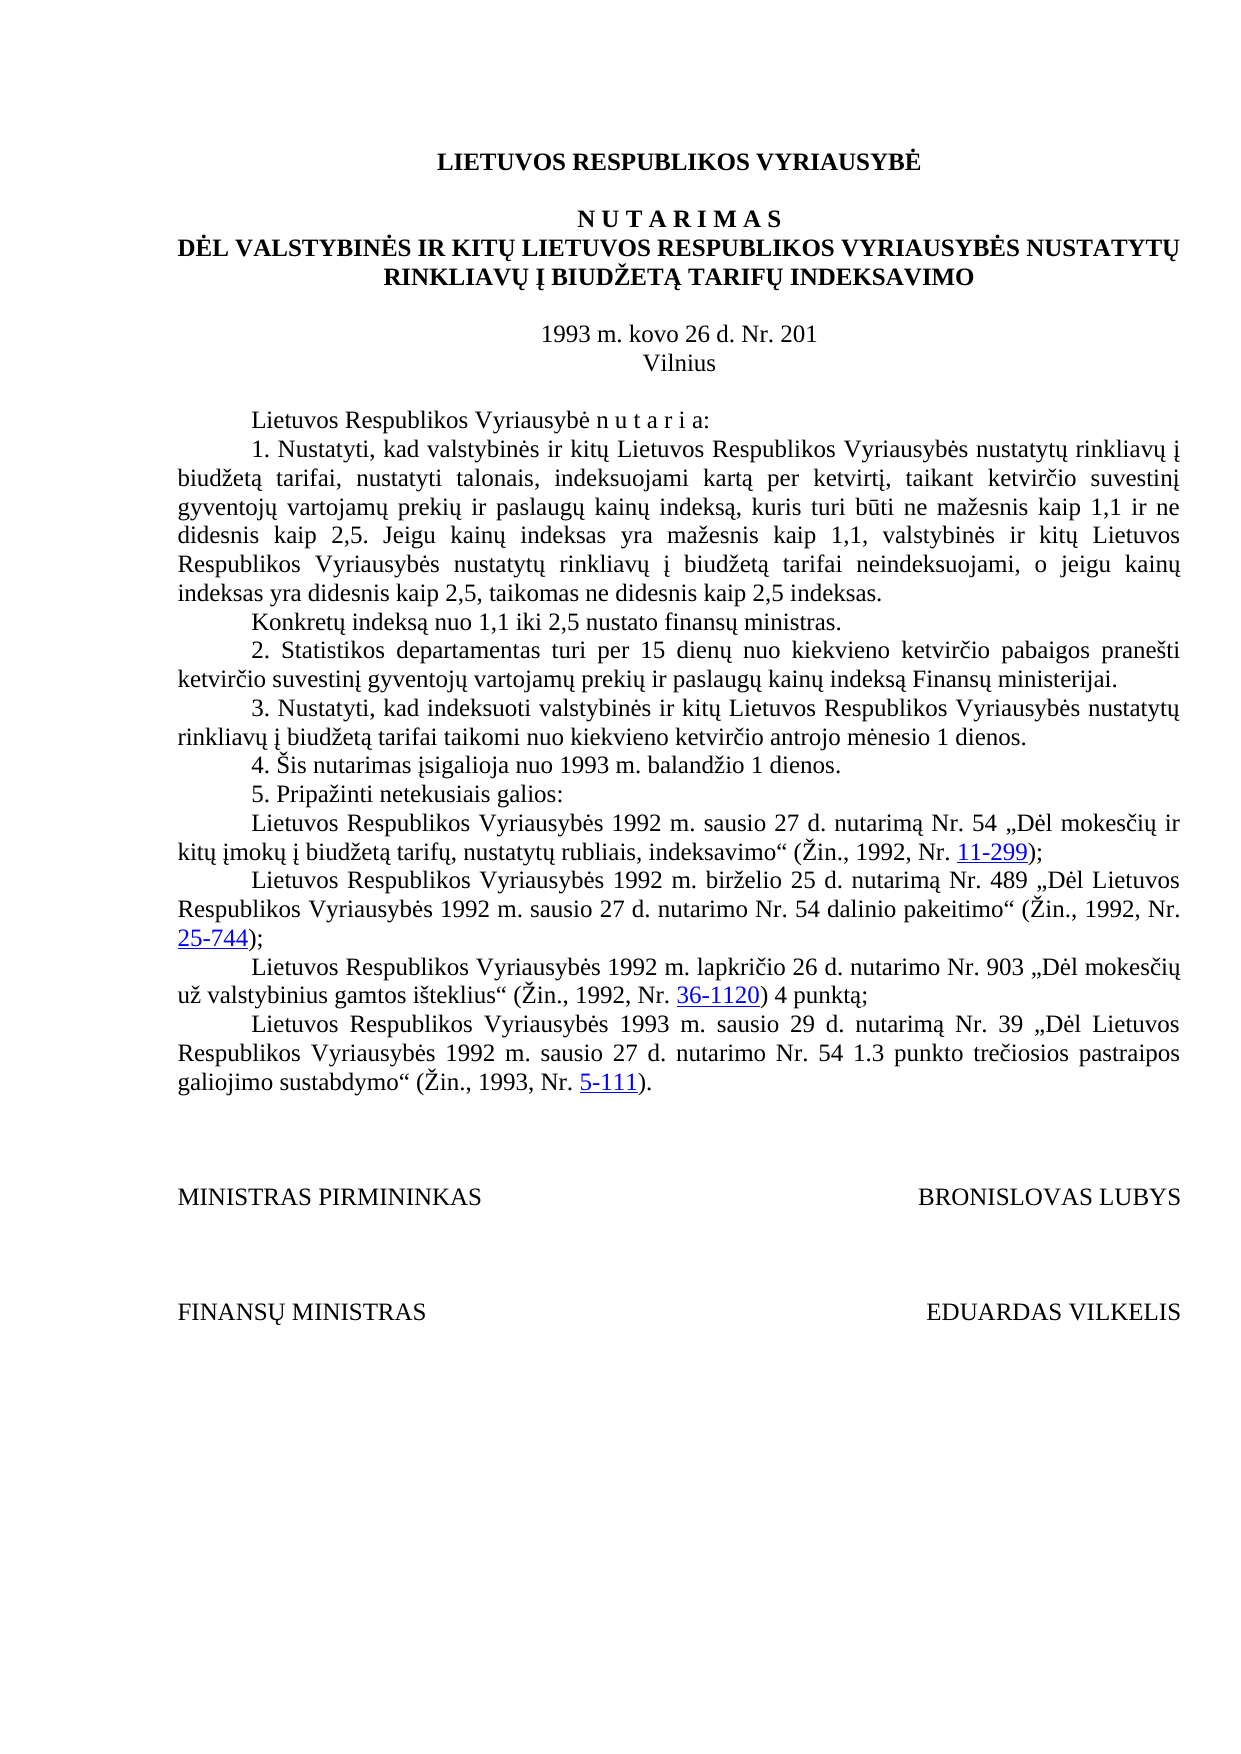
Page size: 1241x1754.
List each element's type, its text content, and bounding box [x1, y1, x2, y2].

text LIETUVOS RESPUBLIKOS VYRIAUSYBĖ [177, 147, 1181, 176]
text Lietuvos Respublikos Vyriausybės 1992 m. sausio 27 d. nutarimą Nr. 54 „Dėl mokesčių ir kitų įmokų į biudžetą tarifų, nustatytų rubliais, indeksavimo“ (Žin., 1992, Nr. 11-299); [177, 808, 1181, 866]
text Konkretų indeksą nuo 1,1 iki 2,5 nustato finansų ministras. [177, 607, 1181, 636]
text MINISTRAS PIRMININKAS BRONISLOVAS LUBYS [177, 1182, 1181, 1211]
text 3. Nustatyti, kad indeksuoti valstybinės ir kitų Lietuvos Respublikos Vyriausybės nustatytų rinkliavų į biudžetą tarifai taikomi nuo kiekvieno ketvirčio antrojo mėnesio 1 dienos. [177, 693, 1181, 751]
text 4. Šis nutarimas įsigalioja nuo 1993 m. balandžio 1 dienos. [177, 751, 1181, 779]
text Lietuvos Respublikos Vyriausybės 1993 m. sausio 29 d. nutarimą Nr. 39 „Dėl Lietuvos Respublikos Vyriausybės 1992 m. sausio 27 d. nutarimo Nr. 54 1.3 punkto trečiosios pastraipos galiojimo sustabdymo“ (Žin., 1993, Nr. 5-111). [177, 1009, 1181, 1096]
text N U T A R I M A S [177, 204, 1181, 233]
text 5. Pripažinti netekusiais galios: [177, 779, 1181, 808]
text FINANSŲ MINISTRAS EDUARDAS VILKELIS [177, 1297, 1181, 1326]
text 1. Nustatyti, kad valstybinės ir kitų Lietuvos Respublikos Vyriausybės nustatytų rinkliavų į biudžetą tarifai, nustatyti talonais, indeksuojami kartą per ketvirtį, taikant ketvirčio suvestinį gyventojų vartojamų prekių ir paslaugų kainų indeksą, kuris turi būti ne mažesnis kaip 1,1 ir ne didesnis kaip 2,5. Jeigu kainų indeksas yra mažesnis kaip 1,1, valstybinės ir kitų Lietuvos Respublikos Vyriausybės nustatytų rinkliavų į biudžetą tarifai neindeksuojami, o jeigu kainų indeksas yra didesnis kaip 2,5, taikomas ne didesnis kaip 2,5 indeksas. [177, 434, 1181, 607]
text 1993 m. kovo 26 d. Nr. 201 [177, 319, 1181, 348]
text Vilnius [177, 348, 1181, 377]
text Lietuvos Respublikos Vyriausybės 1992 m. lapkričio 26 d. nutarimo Nr. 903 „Dėl mokesčių už valstybinius gamtos išteklius“ (Žin., 1992, Nr. 36-1120) 4 punktą; [177, 952, 1181, 1009]
text 2. Statistikos departamentas turi per 15 dienų nuo kiekvieno ketvirčio pabaigos pranešti ketvirčio suvestinį gyventojų vartojamų prekių ir paslaugų kainų indeksą Finansų ministerijai. [177, 636, 1181, 693]
text Lietuvos Respublikos Vyriausybės 1992 m. birželio 25 d. nutarimą Nr. 489 „Dėl Lietuvos Respublikos Vyriausybės 1992 m. sausio 27 d. nutarimo Nr. 54 dalinio pakeitimo“ (Žin., 1992, Nr. 25-744); [177, 866, 1181, 952]
text Lietuvos Respublikos Vyriausybė nutaria: [177, 406, 1181, 434]
text DĖL VALSTYBINĖS IR KITŲ LIETUVOS RESPUBLIKOS VYRIAUSYBĖS NUSTATYTŲ RINKLIAVŲ Į BIUDŽETĄ TARIFŲ INDEKSAVIMO [177, 233, 1181, 291]
